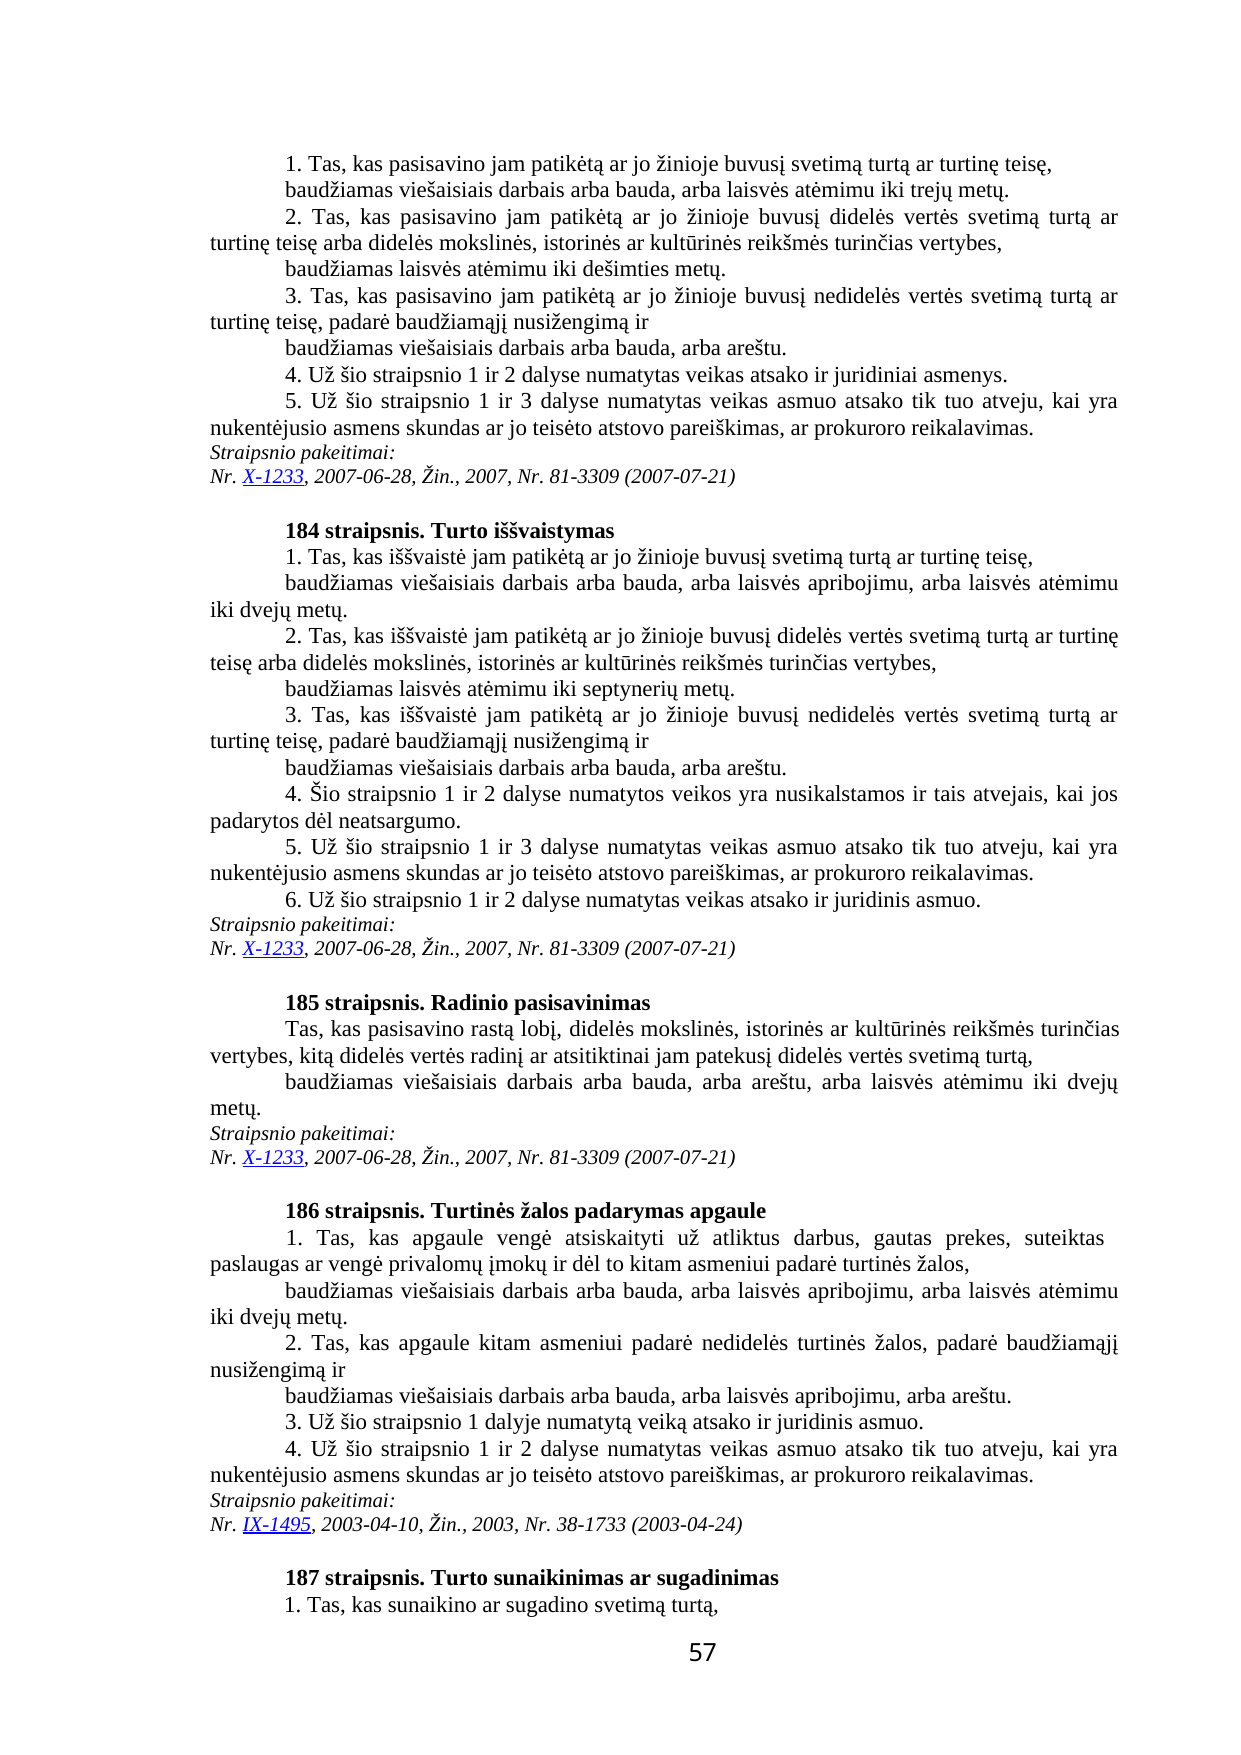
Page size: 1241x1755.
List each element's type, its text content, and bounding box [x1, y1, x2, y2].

text baudžiamas viešaisiais darbais arba bauda, arba areštu, arba laisvės atėmimu iki dvejų metų. [210, 1068, 1120, 1121]
text Straipsnio pakeitimai: [210, 912, 1120, 936]
text 4. Už šio straipsnio 1 ir 2 dalyse numatytas veikas asmuo atsako tik tuo atveju, kai yra nukentėjusio asmens skundas ar jo teisėto atstovo pareiškimas, ar prokuroro reikalavimas. [210, 1435, 1120, 1487]
text 6. Už šio straipsnio 1 ir 2 dalyse numatytas veikas atsako ir juridinis asmuo. [210, 886, 1120, 912]
text Straipsnio pakeitimai: [210, 1487, 1120, 1512]
text 2. Tas, kas iššvaistė jam patikėtą ar jo žinioje buvusį didelės vertės svetimą turtą ar turtinę teisę arba didelės mokslinės, istorinės ar kultūrinės reikšmės turinčias vertybes, [210, 622, 1120, 675]
text Nr. X-1233, 2007-06-28, Žin., 2007, Nr. 81-3309 (2007-07-21) [210, 936, 1120, 989]
text Straipsnio pakeitimai: [210, 1121, 1120, 1145]
text 184 straipsnis. Turto iššvaistymas [210, 517, 1120, 543]
text 186 straipsnis. Turtinės žalos padarymas apgaule [210, 1198, 1120, 1224]
text 1. Tas, kas pasisavino jam patikėtą ar jo žinioje buvusį svetimą turtą ar turtinę teisę, [210, 150, 1120, 176]
text baudžiamas viešaisiais darbais arba bauda, arba areštu. [210, 334, 1120, 361]
text 185 straipsnis. Radinio pasisavinimas [210, 989, 1120, 1015]
text baudžiamas laisvės atėmimu iki septynerių metų. [210, 675, 1120, 701]
text 1. Tas, kas iššvaistė jam patikėtą ar jo žinioje buvusį svetimą turtą ar turtinę teisę, [210, 543, 1120, 569]
text 2. Tas, kas pasisavino jam patikėtą ar jo žinioje buvusį didelės vertės svetimą turtą ar turtinę teisę arba didelės mokslinės, istorinės ar kultūrinės reikšmės turinčias vertybes, [210, 203, 1120, 255]
text baudžiamas viešaisiais darbais arba bauda, arba laisvės apribojimu, arba laisvės atėmimu iki dvejų metų. [210, 1277, 1120, 1329]
text 3. Tas, kas pasisavino jam patikėtą ar jo žinioje buvusį nedidelės vertės svetimą turtą ar turtinę teisę, padarė baudžiamąjį nusižengimą ir [210, 282, 1120, 334]
text Nr. X-1233, 2007-06-28, Žin., 2007, Nr. 81-3309 (2007-07-21) [210, 464, 1120, 488]
text 3. Tas, kas iššvaistė jam patikėtą ar jo žinioje buvusį nedidelės vertės svetimą turtą ar turtinę teisę, padarė baudžiamąjį nusižengimą ir [210, 701, 1120, 754]
text Straipsnio pakeitimai: [210, 440, 1120, 464]
text baudžiamas viešaisiais darbais arba bauda, arba laisvės apribojimu, arba areštu. [210, 1382, 1120, 1408]
text baudžiamas viešaisiais darbais arba bauda, arba laisvės atėmimu iki trejų metų. [210, 176, 1120, 203]
text 1. Tas, kas apgaule vengė atsiskaityti už atliktus darbus, gautas prekes, suteiktas paslaugas ar vengė privalomų įmokų ir dėl to kitam asmeniui padarė turtinės žalos, [210, 1224, 1106, 1277]
text baudžiamas viešaisiais darbais arba bauda, arba laisvės apribojimu, arba laisvės atėmimu iki dvejų metų. [210, 569, 1120, 622]
text 1. Tas, kas sunaikino ar sugadino svetimą turtą, [210, 1591, 1120, 1617]
text 5. Už šio straipsnio 1 ir 3 dalyse numatytas veikas asmuo atsako tik tuo atveju, kai yra nukentėjusio asmens skundas ar jo teisėto atstovo pareiškimas, ar prokuroro reikalavimas. [210, 833, 1120, 886]
text 5. Už šio straipsnio 1 ir 3 dalyse numatytas veikas asmuo atsako tik tuo atveju, kai yra nukentėjusio asmens skundas ar jo teisėto atstovo pareiškimas, ar prokuroro reikalavimas. [210, 387, 1120, 440]
text Nr. IX-1495, 2003-04-10, Žin., 2003, Nr. 38-1733 (2003-04-24) [210, 1512, 1120, 1536]
text Nr. X-1233, 2007-06-28, Žin., 2007, Nr. 81-3309 (2007-07-21) [210, 1145, 1120, 1169]
text baudžiamas laisvės atėmimu iki dešimties metų. [210, 255, 1120, 282]
text 4. Už šio straipsnio 1 ir 2 dalyse numatytas veikas atsako ir juridiniai asmenys. [210, 361, 1120, 387]
text 2. Tas, kas apgaule kitam asmeniui padarė nedidelės turtinės žalos, padarė baudžiamąjį nusižengimą ir [210, 1329, 1120, 1382]
text baudžiamas viešaisiais darbais arba bauda, arba areštu. [210, 754, 1120, 780]
text 3. Už šio straipsnio 1 dalyje numatytą veiką atsako ir juridinis asmuo. [210, 1408, 1120, 1435]
text 4. Šio straipsnio 1 ir 2 dalyse numatytos veikos yra nusikalstamos ir tais atvejais, kai jos padarytos dėl neatsargumo. [210, 780, 1120, 833]
text 187 straipsnis. Turto sunaikinimas ar sugadinimas [210, 1564, 1120, 1591]
text Tas, kas pasisavino rastą lobį, didelės mokslinės, istorinės ar kultūrinės reikšmės turinčias vertybes, kitą didelės vertės radinį ar atsitiktinai jam patekusį didelės vertės svetimą turtą, [210, 1015, 1120, 1068]
